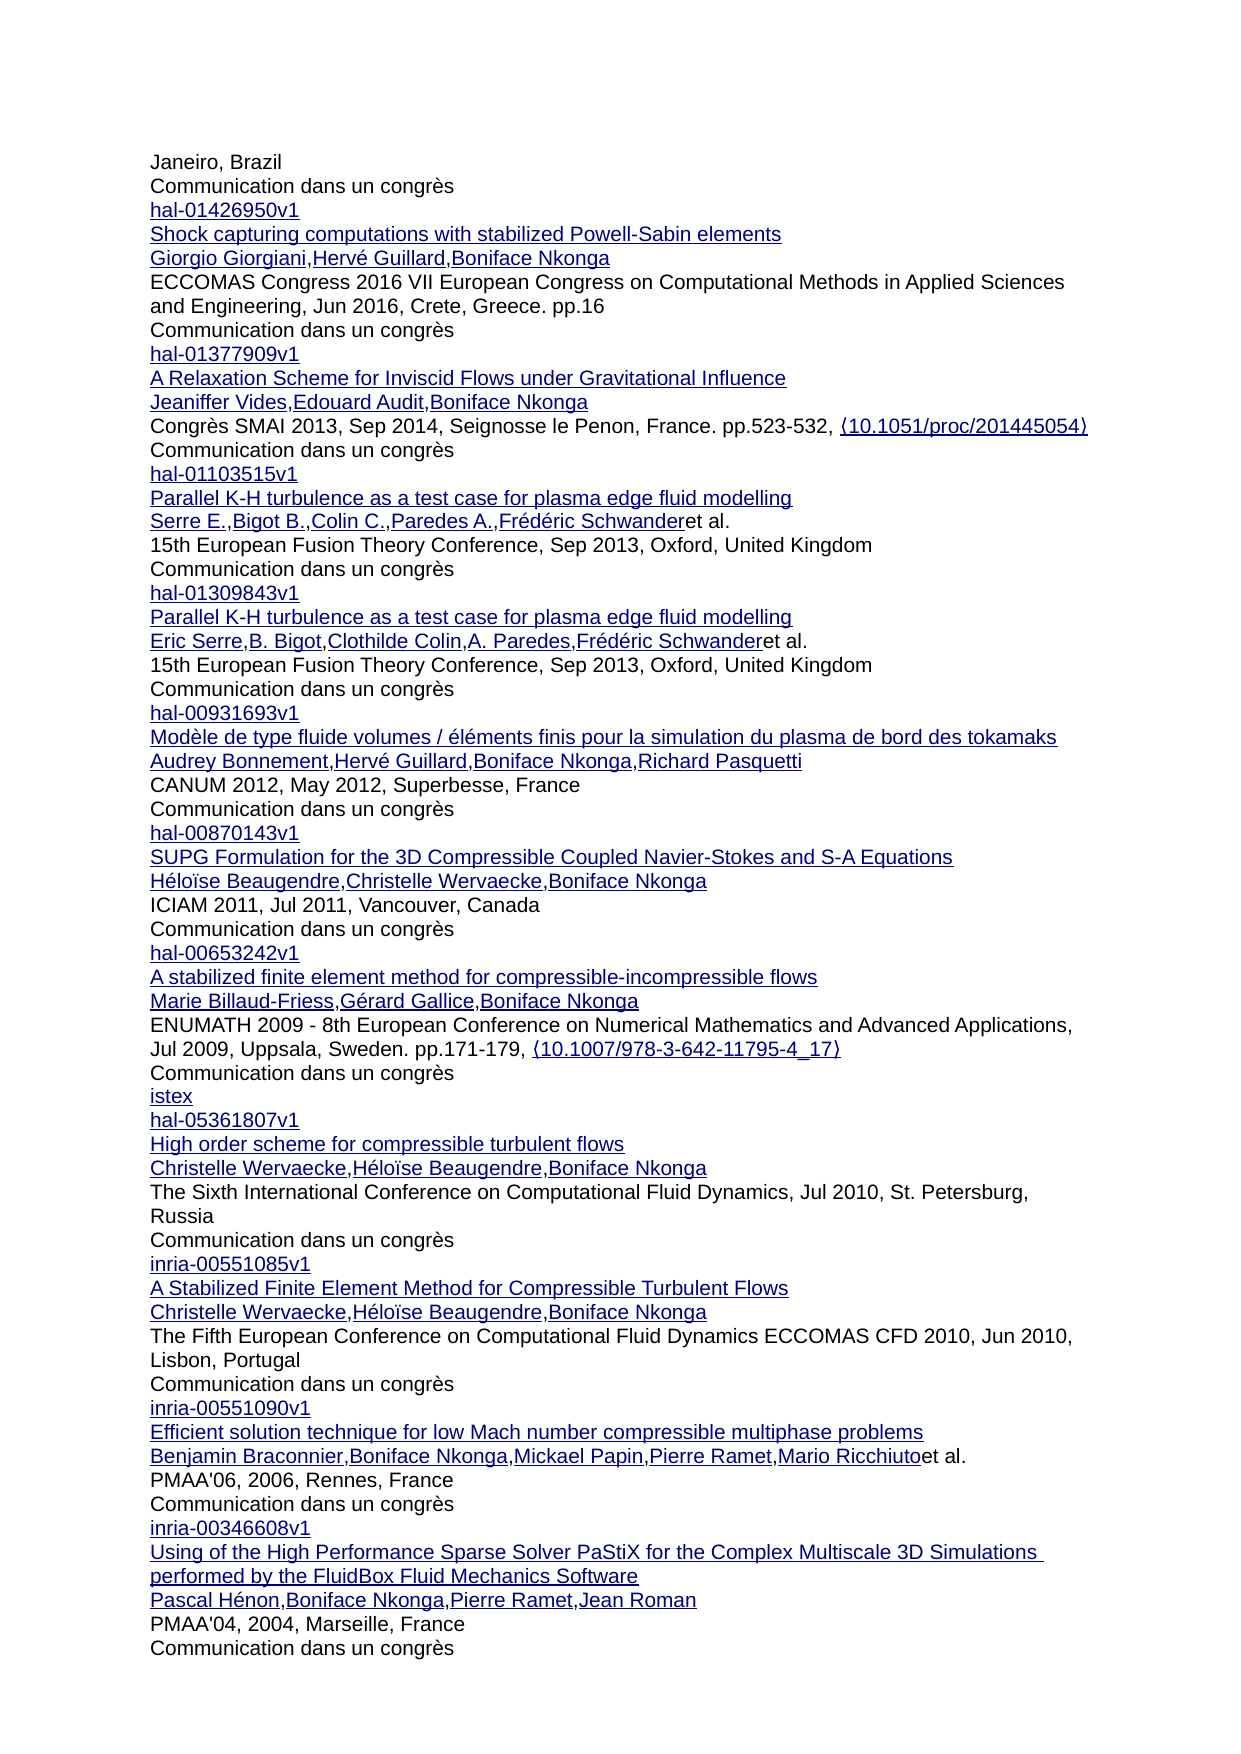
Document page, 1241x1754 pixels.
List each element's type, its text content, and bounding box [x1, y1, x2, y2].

table_cell A Stabilized Finite Element Method for Compressible Turbulent Flows Christelle Wervaecke,Héloïse Beaugendre,Boniface Nkonga The Fifth European Conference on Computational Fluid Dynamics ECCOMAS CFD 2010, Jun 2010, Lisbon, Portugal Communication dans un congrès inria-00551090v1 [150, 1276, 1090, 1420]
table_cell SUPG Formulation for the 3D Compressible Coupled Navier-Stokes and S-A Equations Héloïse Beaugendre,Christelle Wervaecke,Boniface Nkonga ICIAM 2011, Jul 2011, Vancouver, Canada Communication dans un congrès hal-00653242v1 [150, 845, 1090, 964]
table_cell Modèle de type fluide volumes / éléments finis pour la simulation du plasma de bord des tokamaks Audrey Bonnement,Hervé Guillard,Boniface Nkonga,Richard Pasquetti CANUM 2012, May 2012, Superbesse, France Communication dans un congrès hal-00870143v1 [150, 725, 1090, 845]
table_cell Using of the High Performance Sparse Solver PaStiX for the Complex Multiscale 3D Simulations performed by the FluidBox Fluid Mechanics Software Pascal Hénon,Boniface Nkonga,Pierre Ramet,Jean Roman PMAA'04, 2004, Marseille, France Communication dans un congrès [150, 1540, 1090, 1659]
table_cell Efficient solution technique for low Mach number compressible multiphase problems Benjamin Braconnier,Boniface Nkonga,Mickael Papin,Pierre Ramet,Mario Ricchiutoet al. PMAA'06, 2006, Rennes, France Communication dans un congrès inria-00346608v1 [150, 1420, 1090, 1539]
table_cell Janeiro, Brazil Communication dans un congrès hal-01426950v1 [150, 150, 1090, 222]
table_cell A Relaxation Scheme for Inviscid Flows under Gravitational Influence Jeaniffer Vides,Edouard Audit,Boniface Nkonga Congrès SMAI 2013, Sep 2014, Seignosse le Penon, France. pp.523-532, ⟨10.1051/proc/201445054⟩ Communication dans un congrès hal-01103515v1 [150, 366, 1090, 485]
table_cell A stabilized finite element method for compressible-incompressible flows Marie Billaud-Friess,Gérard Gallice,Boniface Nkonga ENUMATH 2009 - 8th European Conference on Numerical Mathematics and Advanced Applications, Jul 2009, Uppsala, Sweden. pp.171-179, ⟨10.1007/978-3-642-11795-4_17⟩ Communication dans un congrès istex hal-05361807v1 [150, 965, 1090, 1132]
table_cell High order scheme for compressible turbulent flows Christelle Wervaecke,Héloïse Beaugendre,Boniface Nkonga The Sixth International Conference on Computational Fluid Dynamics, Jul 2010, St. Petersburg, Russia Communication dans un congrès inria-00551085v1 [150, 1132, 1090, 1276]
table_cell Shock capturing computations with stabilized Powell-Sabin elements Giorgio Giorgiani,Hervé Guillard,Boniface Nkonga ECCOMAS Congress 2016 VII European Congress on Computational Methods in Applied Sciences and Engineering, Jun 2016, Crete, Greece. pp.16 Communication dans un congrès hal-01377909v1 [150, 222, 1090, 366]
table_cell Parallel K-H turbulence as a test case for plasma edge fluid modelling Serre E.,Bigot B.,Colin C.,Paredes A.,Frédéric Schwanderet al. 15th European Fusion Theory Conference, Sep 2013, Oxford, United Kingdom Communication dans un congrès hal-01309843v1 [150, 485, 1090, 605]
table_cell Parallel K-H turbulence as a test case for plasma edge fluid modelling Eric Serre,B. Bigot,Clothilde Colin,A. Paredes,Frédéric Schwanderet al. 15th European Fusion Theory Conference, Sep 2013, Oxford, United Kingdom Communication dans un congrès hal-00931693v1 [150, 605, 1090, 725]
